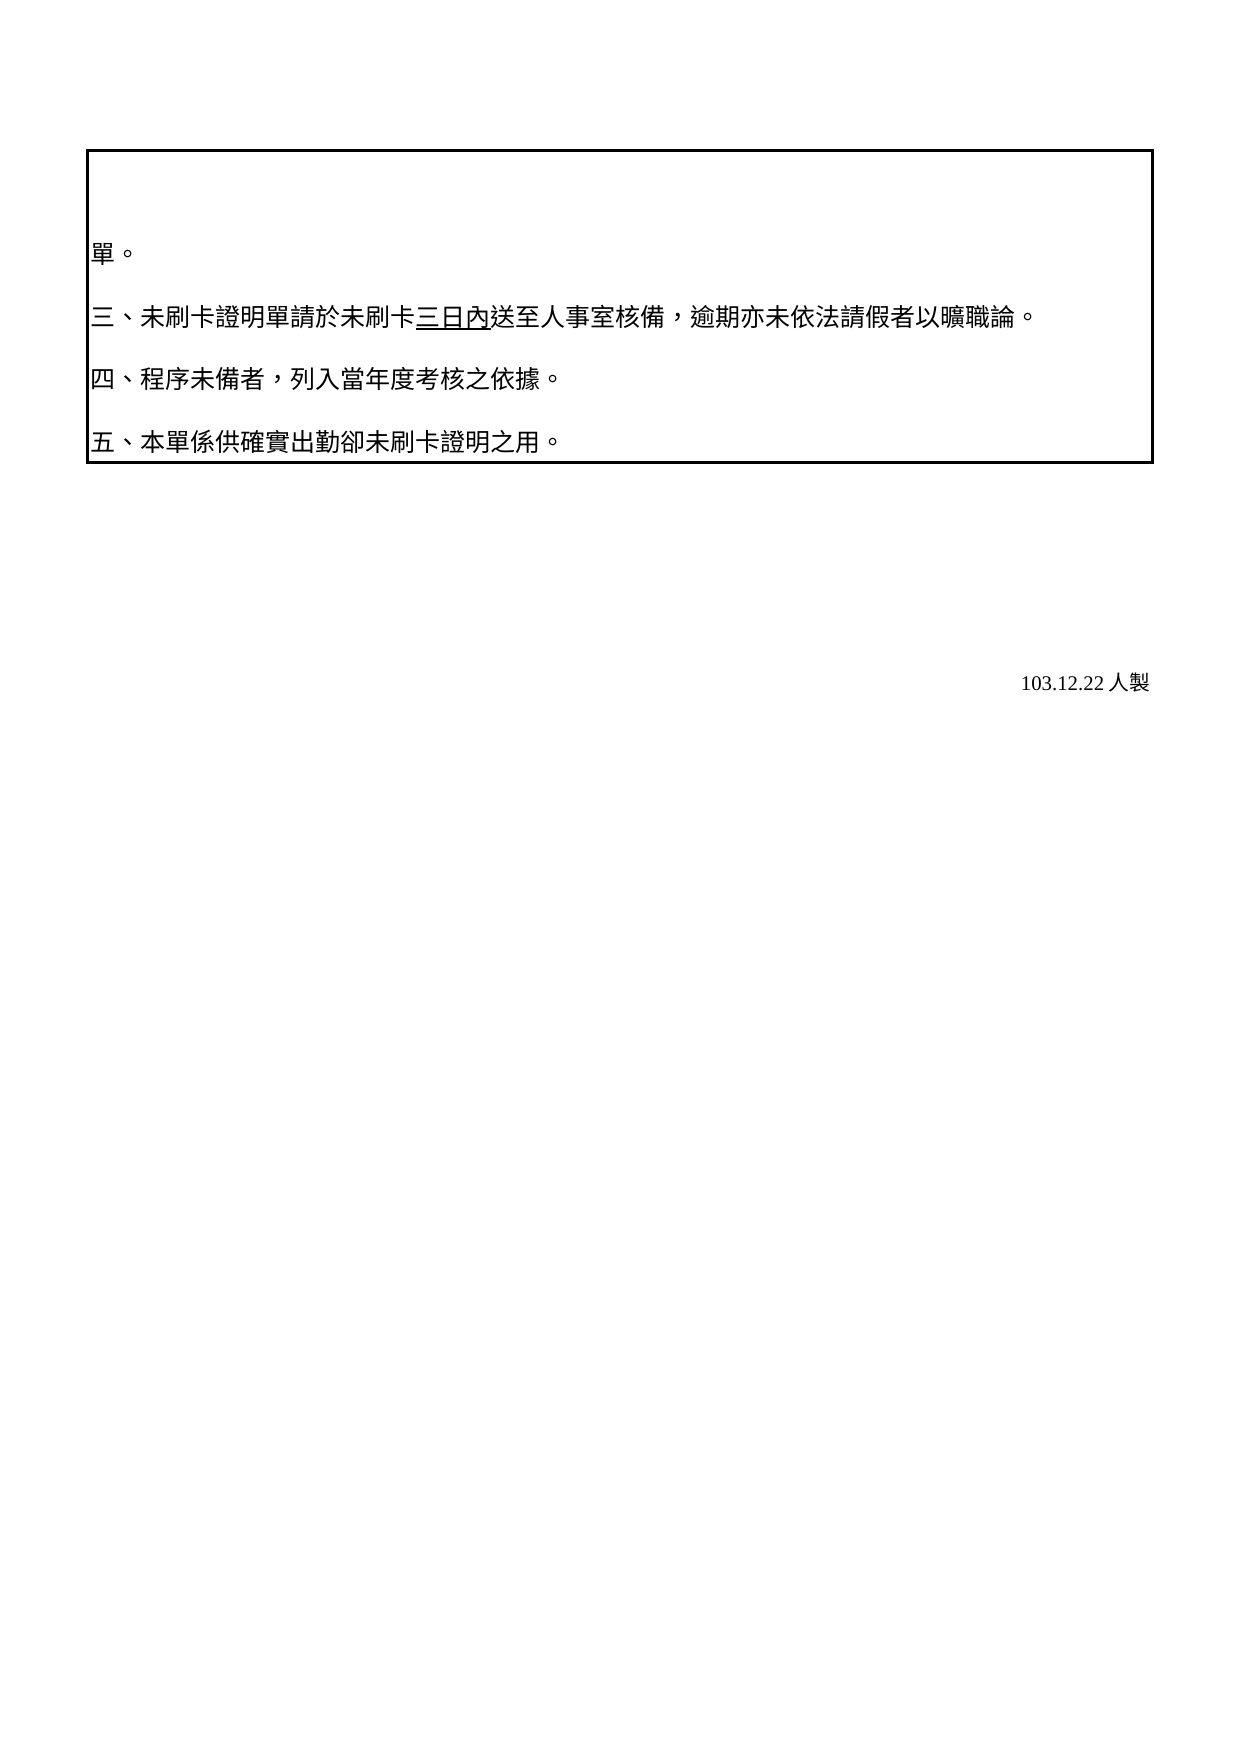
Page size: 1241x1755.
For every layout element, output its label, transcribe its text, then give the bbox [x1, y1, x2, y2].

text 103.12.22人製 [1021, 666, 1153, 697]
table_cell 單。 三、未刷卡證明單請於未刷卡三日內送至人事室核備，逾期亦未依法請假者以曠職論。 四、程序未備者，列入當年度考核之依據。 五、本單係供確實出勤卻未刷卡證明之用。 [89, 152, 1151, 461]
